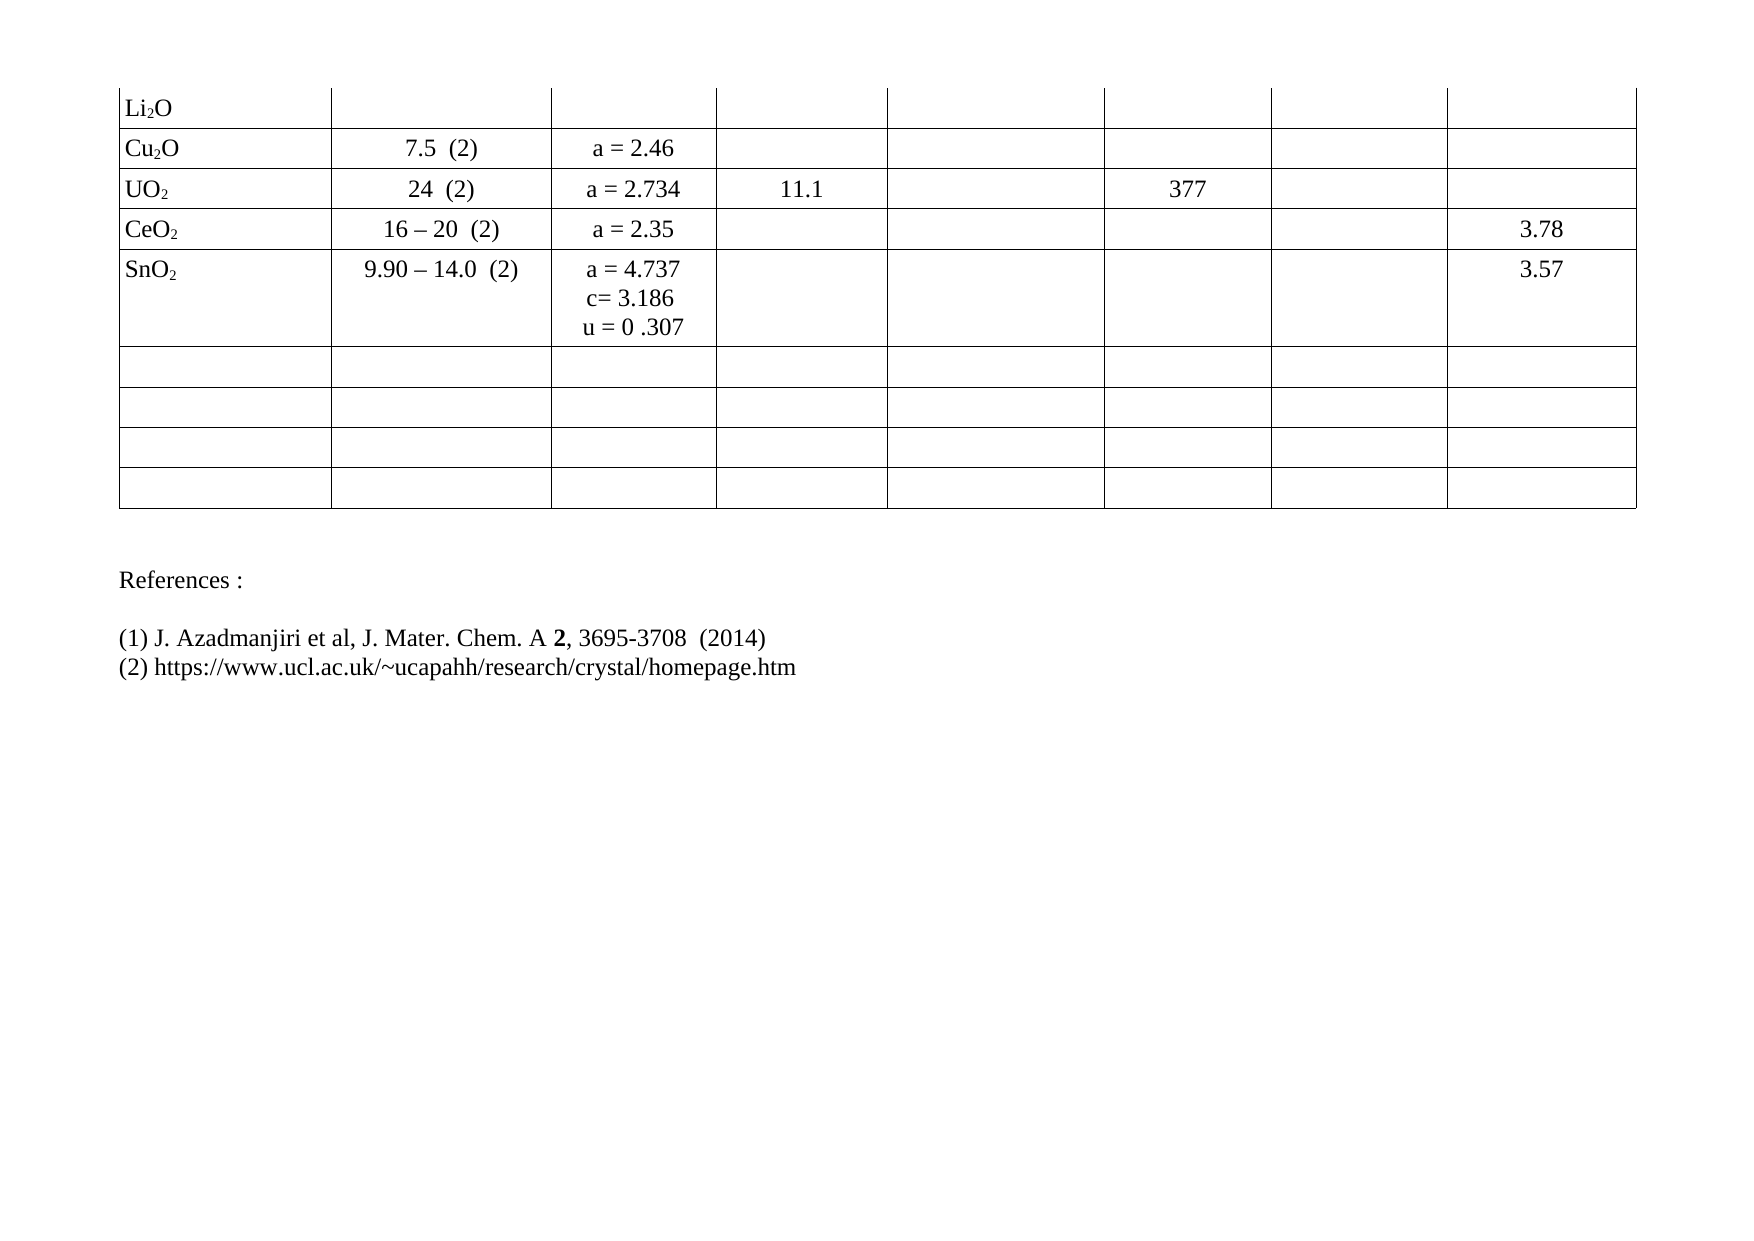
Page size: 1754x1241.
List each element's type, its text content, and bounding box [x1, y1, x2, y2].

table_cell Li2O [120, 88, 331, 128]
table_cell [1272, 250, 1447, 346]
table_cell [1105, 468, 1271, 508]
table_cell [332, 388, 551, 427]
text (2) https://www.ucl.ac.uk/~ucapahh/research/crystal/homepage.htm [119, 652, 1635, 680]
table_cell CeO2 [120, 209, 331, 249]
table_cell [1272, 468, 1447, 508]
table_cell [1105, 129, 1271, 168]
table_cell [1272, 428, 1447, 467]
table_cell SnO2 [120, 250, 331, 346]
table_cell a = 2.46 [552, 129, 716, 168]
text (1) J. Azadmanjiri et al, J. Mater. Chem. A 2, 3695-3708 (2014) [119, 623, 1635, 652]
table_cell [717, 250, 887, 346]
table_cell [888, 468, 1104, 508]
table_cell a = 2.734 [552, 169, 716, 208]
table_cell [552, 388, 716, 427]
table_cell [1272, 347, 1447, 387]
table_cell [332, 428, 551, 467]
table_cell [888, 129, 1104, 168]
table_cell [120, 347, 331, 387]
table_cell [717, 428, 887, 467]
table_cell [1105, 347, 1271, 387]
table_cell [1272, 129, 1447, 168]
table_cell 24 (2) [332, 169, 551, 208]
table_cell [888, 347, 1104, 387]
table_cell 11.1 [717, 169, 887, 208]
table_cell Cu2O [120, 129, 331, 168]
table_cell [888, 388, 1104, 427]
table_cell [888, 250, 1104, 346]
table_cell [1448, 129, 1636, 168]
table_cell 9.90 – 14.0 (2) [332, 250, 551, 346]
table_cell UO2 [120, 169, 331, 208]
table_cell [1272, 388, 1447, 427]
table_cell [1272, 209, 1447, 249]
table_cell [332, 468, 551, 508]
table_cell a = 2.35 [552, 209, 716, 249]
table_cell [1448, 388, 1636, 427]
table_cell [552, 88, 716, 128]
table_cell [1272, 88, 1447, 128]
table_cell [717, 129, 887, 168]
table_cell [717, 468, 887, 508]
table_cell [552, 468, 716, 508]
table_cell [1448, 169, 1636, 208]
table_cell [1448, 347, 1636, 387]
table_cell [120, 468, 331, 508]
table_cell [120, 428, 331, 467]
table_cell 3.78 [1448, 209, 1636, 249]
table_cell [1105, 428, 1271, 467]
table_cell [888, 209, 1104, 249]
table_cell [120, 388, 331, 427]
table_cell [1105, 250, 1271, 346]
table_cell 3.57 [1448, 250, 1636, 346]
text References : [119, 565, 1635, 594]
table_cell [1105, 209, 1271, 249]
table_cell [1272, 169, 1447, 208]
table_cell [1448, 468, 1636, 508]
table_cell [888, 88, 1104, 128]
table_cell 7.5 (2) [332, 129, 551, 168]
table_cell [332, 347, 551, 387]
table_cell [1105, 88, 1271, 128]
table_cell [717, 347, 887, 387]
table_cell [717, 88, 887, 128]
table_cell [1448, 88, 1636, 128]
table_cell [717, 388, 887, 427]
table_cell a = 4.737 c= 3.186 u = 0 .307 [552, 250, 716, 346]
table_cell 377 [1105, 169, 1271, 208]
table_cell [1448, 428, 1636, 467]
table_cell [332, 88, 551, 128]
table_cell [888, 428, 1104, 467]
table_cell [552, 347, 716, 387]
table_cell [888, 169, 1104, 208]
table_cell [552, 428, 716, 467]
table_cell [1105, 388, 1271, 427]
table_cell [717, 209, 887, 249]
table_cell 16 – 20 (2) [332, 209, 551, 249]
